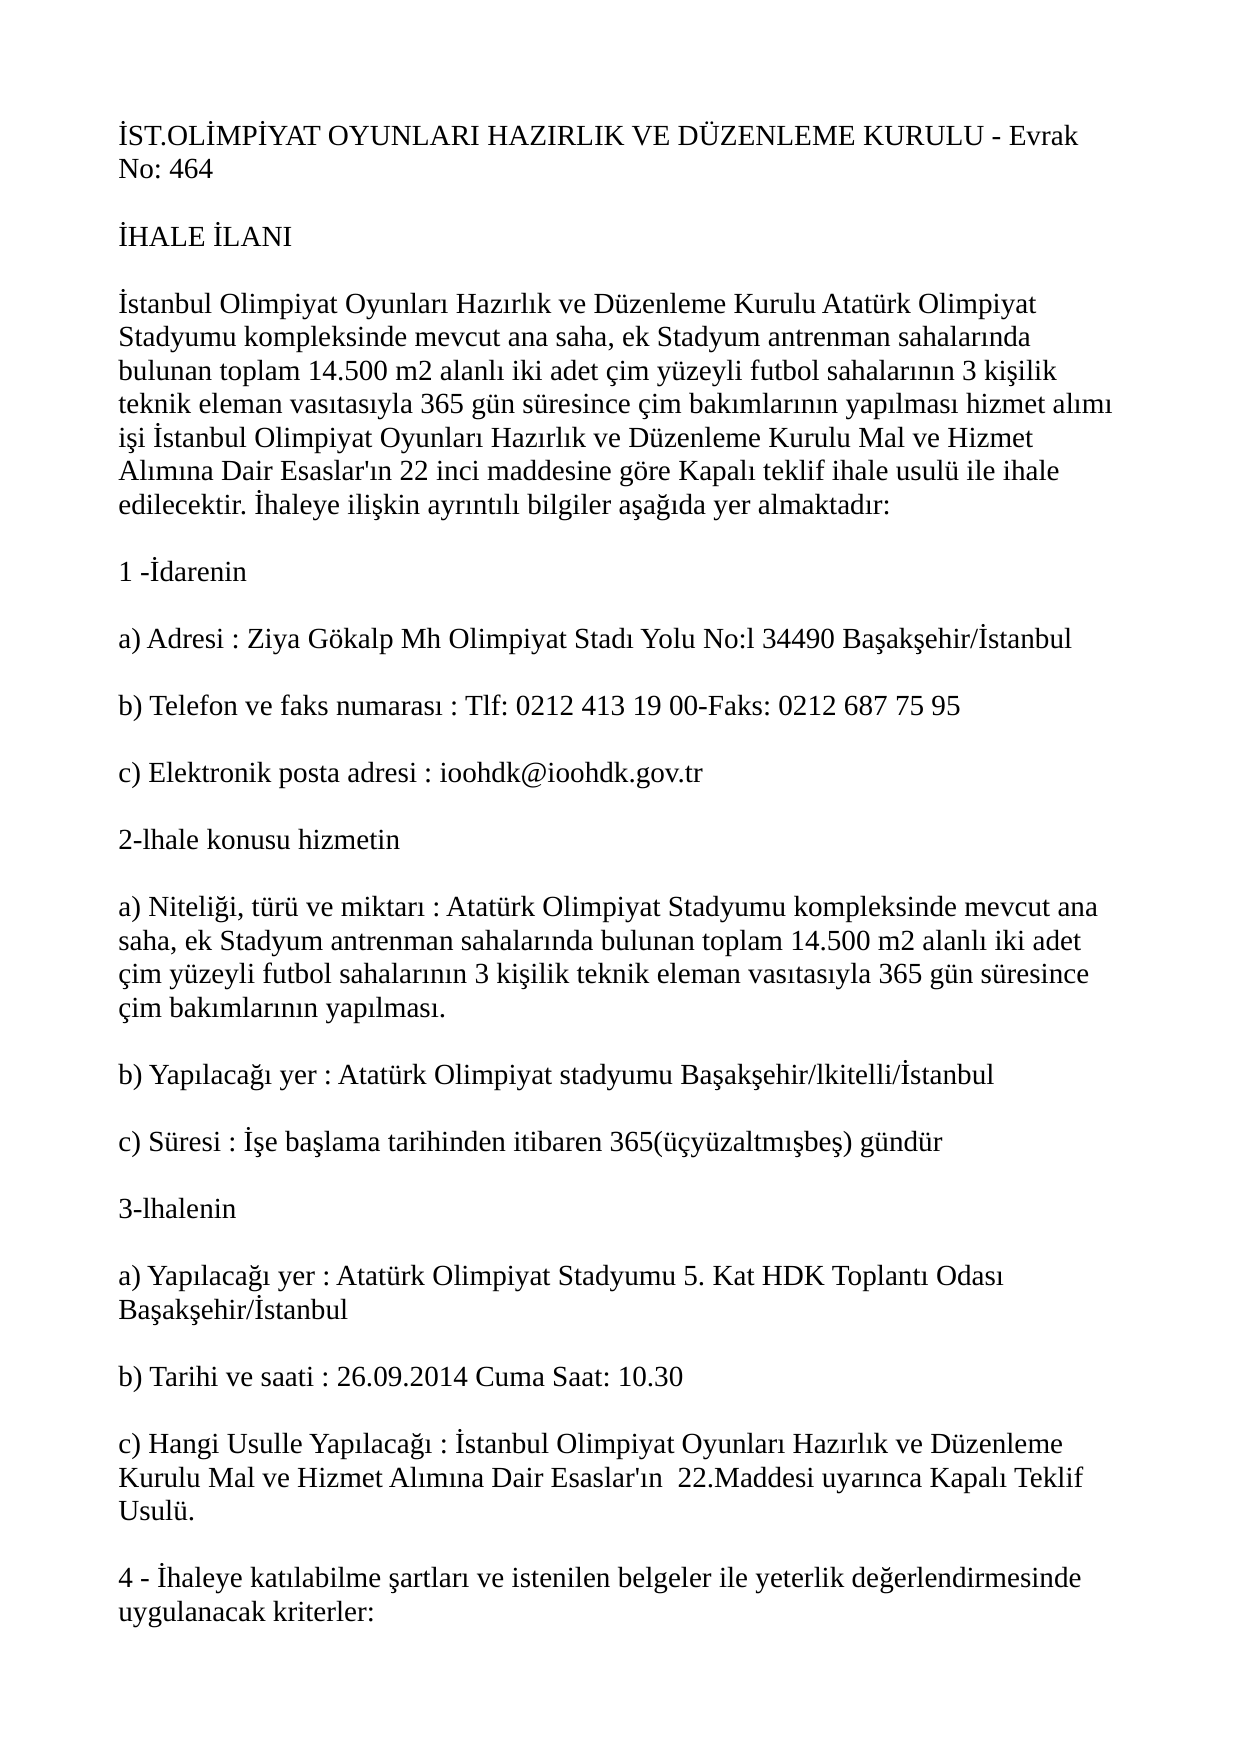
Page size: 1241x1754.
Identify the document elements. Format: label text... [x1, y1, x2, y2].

text c) Süresi : İşe başlama tarihinden itibaren 365(üçyüzaltmışbeş) gündür [118, 1124, 1122, 1158]
text 2-lhale konusu hizmetin [118, 822, 1122, 856]
text c) Hangi Usulle Yapılacağı : İstanbul Olimpiyat Oyunları Hazırlık ve Düzenleme Kurulu Mal ve Hizmet Alımına Dair Esaslar'ın 22.Maddesi uyarınca Kapalı Teklif Usulü. [118, 1426, 1122, 1527]
text 4 - İhaleye katılabilme şartları ve istenilen belgeler ile yeterlik değerlendirmesinde uygulanacak kriterler: [118, 1560, 1122, 1627]
text a) Yapılacağı yer : Atatürk Olimpiyat Stadyumu 5. Kat HDK Toplantı Odası Başakşehir/İstanbul [118, 1258, 1122, 1326]
text b) Yapılacağı yer : Atatürk Olimpiyat stadyumu Başakşehir/lkitelli/İstanbul [118, 1057, 1122, 1091]
text a) Adresi : Ziya Gökalp Mh Olimpiyat Stadı Yolu No:l 34490 Başakşehir/İstanbul [118, 621, 1122, 655]
text İHALE İLANI [118, 219, 1122, 252]
text İST.OLİMPİYAT OYUNLARI HAZIRLIK VE DÜZENLEME KURULU - Evrak No: 464 [118, 118, 1122, 185]
text 3-lhalenin [118, 1191, 1122, 1225]
text a) Niteliği, türü ve miktarı : Atatürk Olimpiyat Stadyumu kompleksinde mevcut ana saha, ek Stadyum antrenman sahalarında bulunan toplam 14.500 m2 alanlı iki adet çim yüzeyli futbol sahalarının 3 kişilik teknik eleman vasıtasıyla 365 gün süresince çim bakımlarının yapılması. [118, 889, 1122, 1024]
text b) Telefon ve faks numarası : Tlf: 0212 413 19 00-Faks: 0212 687 75 95 [118, 688, 1122, 722]
text 1 -İdarenin [118, 554, 1122, 588]
text b) Tarihi ve saati : 26.09.2014 Cuma Saat: 10.30 [118, 1359, 1122, 1393]
text İstanbul Olimpiyat Oyunları Hazırlık ve Düzenleme Kurulu Atatürk Olimpiyat Stadyumu kompleksinde mevcut ana saha, ek Stadyum antrenman sahalarında bulunan toplam 14.500 m2 alanlı iki adet çim yüzeyli futbol sahalarının 3 kişilik teknik eleman vasıtasıyla 365 gün süresince çim bakımlarının yapılması hizmet alımı işi İstanbul Olimpiyat Oyunları Hazırlık ve Düzenleme Kurulu Mal ve Hizmet Alımına Dair Esaslar'ın 22 inci maddesine göre Kapalı teklif ihale usulü ile ihale edilecektir. İhaleye ilişkin ayrıntılı bilgiler aşağıda yer almaktadır: [118, 286, 1122, 521]
text c) Elektronik posta adresi : ioohdk@ioohdk.gov.tr [118, 755, 1122, 789]
